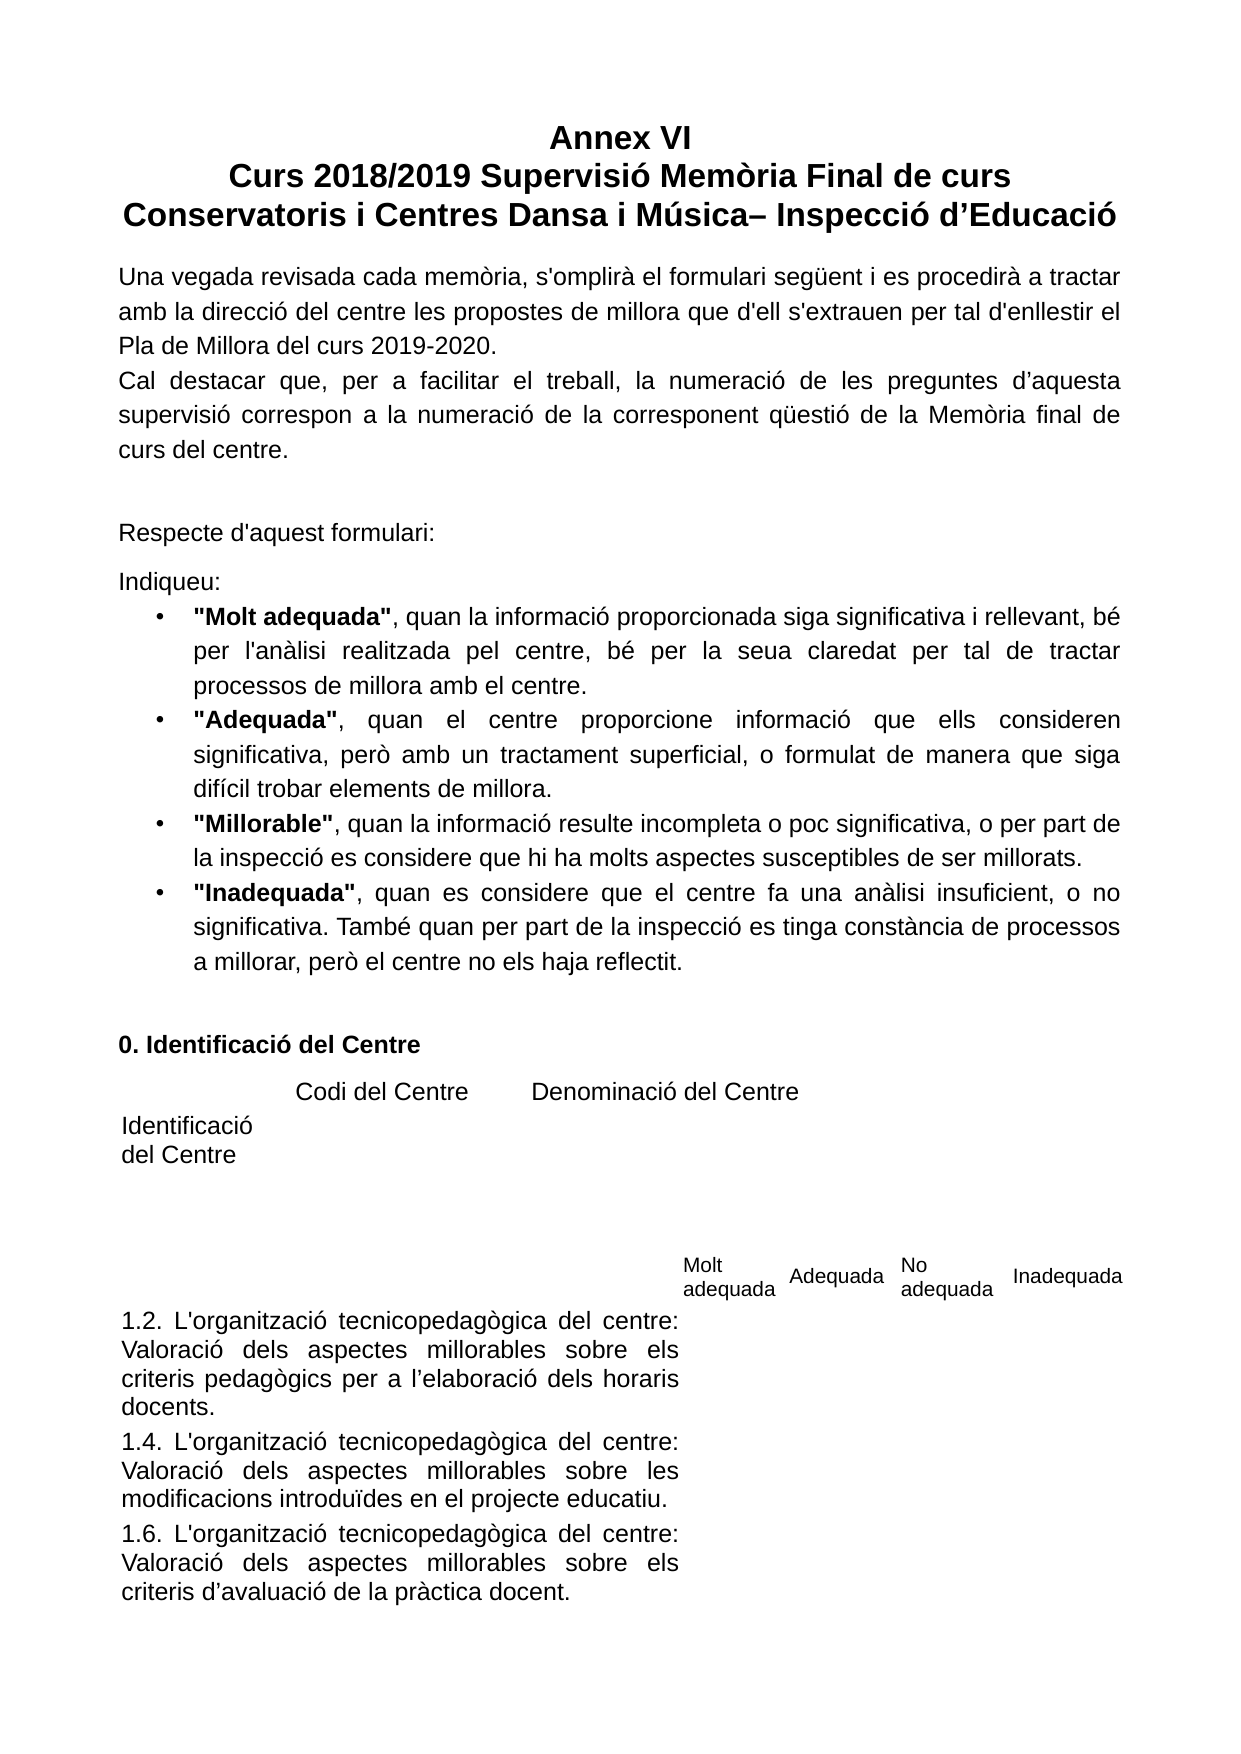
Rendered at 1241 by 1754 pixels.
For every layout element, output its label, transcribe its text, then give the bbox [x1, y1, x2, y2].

table_header [118, 1074, 295, 1108]
table_cell 1.2. L'organització tecnicopedagògica del centre: Valoració dels aspectes millorables sobre els criteris pedagògics per a l’elaboració dels horaris docents. [118, 1303, 683, 1424]
table_header Molt adequada [683, 1250, 789, 1303]
table_cell [901, 1424, 1013, 1516]
list "Adequada", quan el centre proporcione informació que ells consideren significativa, però amb un tractament superficial, o formulat de manera que siga difícil trobar elements de millora. [156, 705, 1122, 803]
table_header Inadequada [1013, 1250, 1128, 1303]
text Una vegada revisada cada memòria, s'omplirà el formulari següent i es procedirà a tractar amb la direcció del centre les propostes de millora que d'ell s'extrauen per tal d'enllestir el Pla de Millora del curs 2019-2020. [118, 262, 1122, 360]
text Indiqueu: [118, 567, 1122, 596]
table_cell [789, 1303, 901, 1424]
subtitle 0. Identificació del Centre [118, 1030, 1122, 1059]
table_cell 1.4. L'organització tecnicopedagògica del centre: Valoració dels aspectes millorables sobre les modificacions introduïdes en el projecte educatiu. [118, 1424, 683, 1516]
table_cell 1.6. L'organització tecnicopedagògica del centre: Valoració dels aspectes millorables sobre els criteris d’avaluació de la pràctica docent. [118, 1516, 683, 1608]
table_cell [1013, 1303, 1128, 1424]
table_cell [683, 1424, 789, 1516]
table_cell [295, 1108, 531, 1172]
list "Molt adequada", quan la informació proporcionada siga significativa i rellevant, bé per l'anàlisi realitzada pel centre, bé per la seua claredat per tal de tractar processos de millora amb el centre. [156, 602, 1122, 699]
text Respecte d'aquest formulari: [118, 518, 1122, 547]
table_cell [531, 1108, 1122, 1172]
table_header Denominació del Centre [531, 1074, 1122, 1108]
table_cell [901, 1303, 1013, 1424]
text Cal destacar que, per a facilitar el treball, la numeració de les preguntes d’aquesta supervisió correspon a la numeració de la corresponent qüestió de la Memòria final de curs del centre. [118, 366, 1122, 463]
table_header Codi del Centre [295, 1074, 531, 1108]
table_cell [789, 1516, 901, 1608]
list "Inadequada", quan es considere que el centre fa una anàlisi insuficient, o no significativa. També quan per part de la inspecció es tinga constància de processos a millorar, però el centre no els haja reflectit. [156, 878, 1122, 976]
list "Millorable", quan la informació resulte incompleta o poc significativa, o per part de la inspecció es considere que hi ha molts aspectes susceptibles de ser millorats. [156, 809, 1122, 872]
subtitle Annex VI [118, 118, 1122, 157]
subtitle Curs 2018/2019 Supervisió Memòria Final de curs Conservatoris i Centres Dansa i Música– Inspecció d’Educació [118, 157, 1122, 233]
table_cell [683, 1303, 789, 1424]
table_header [118, 1250, 683, 1303]
table_cell [789, 1424, 901, 1516]
table_cell [1013, 1516, 1128, 1608]
table_header Adequada [789, 1250, 901, 1303]
table_cell Identificació del Centre [118, 1108, 295, 1172]
table_cell [1013, 1424, 1128, 1516]
table_cell [683, 1516, 789, 1608]
table_header No adequada [901, 1250, 1013, 1303]
table_cell [901, 1516, 1013, 1608]
